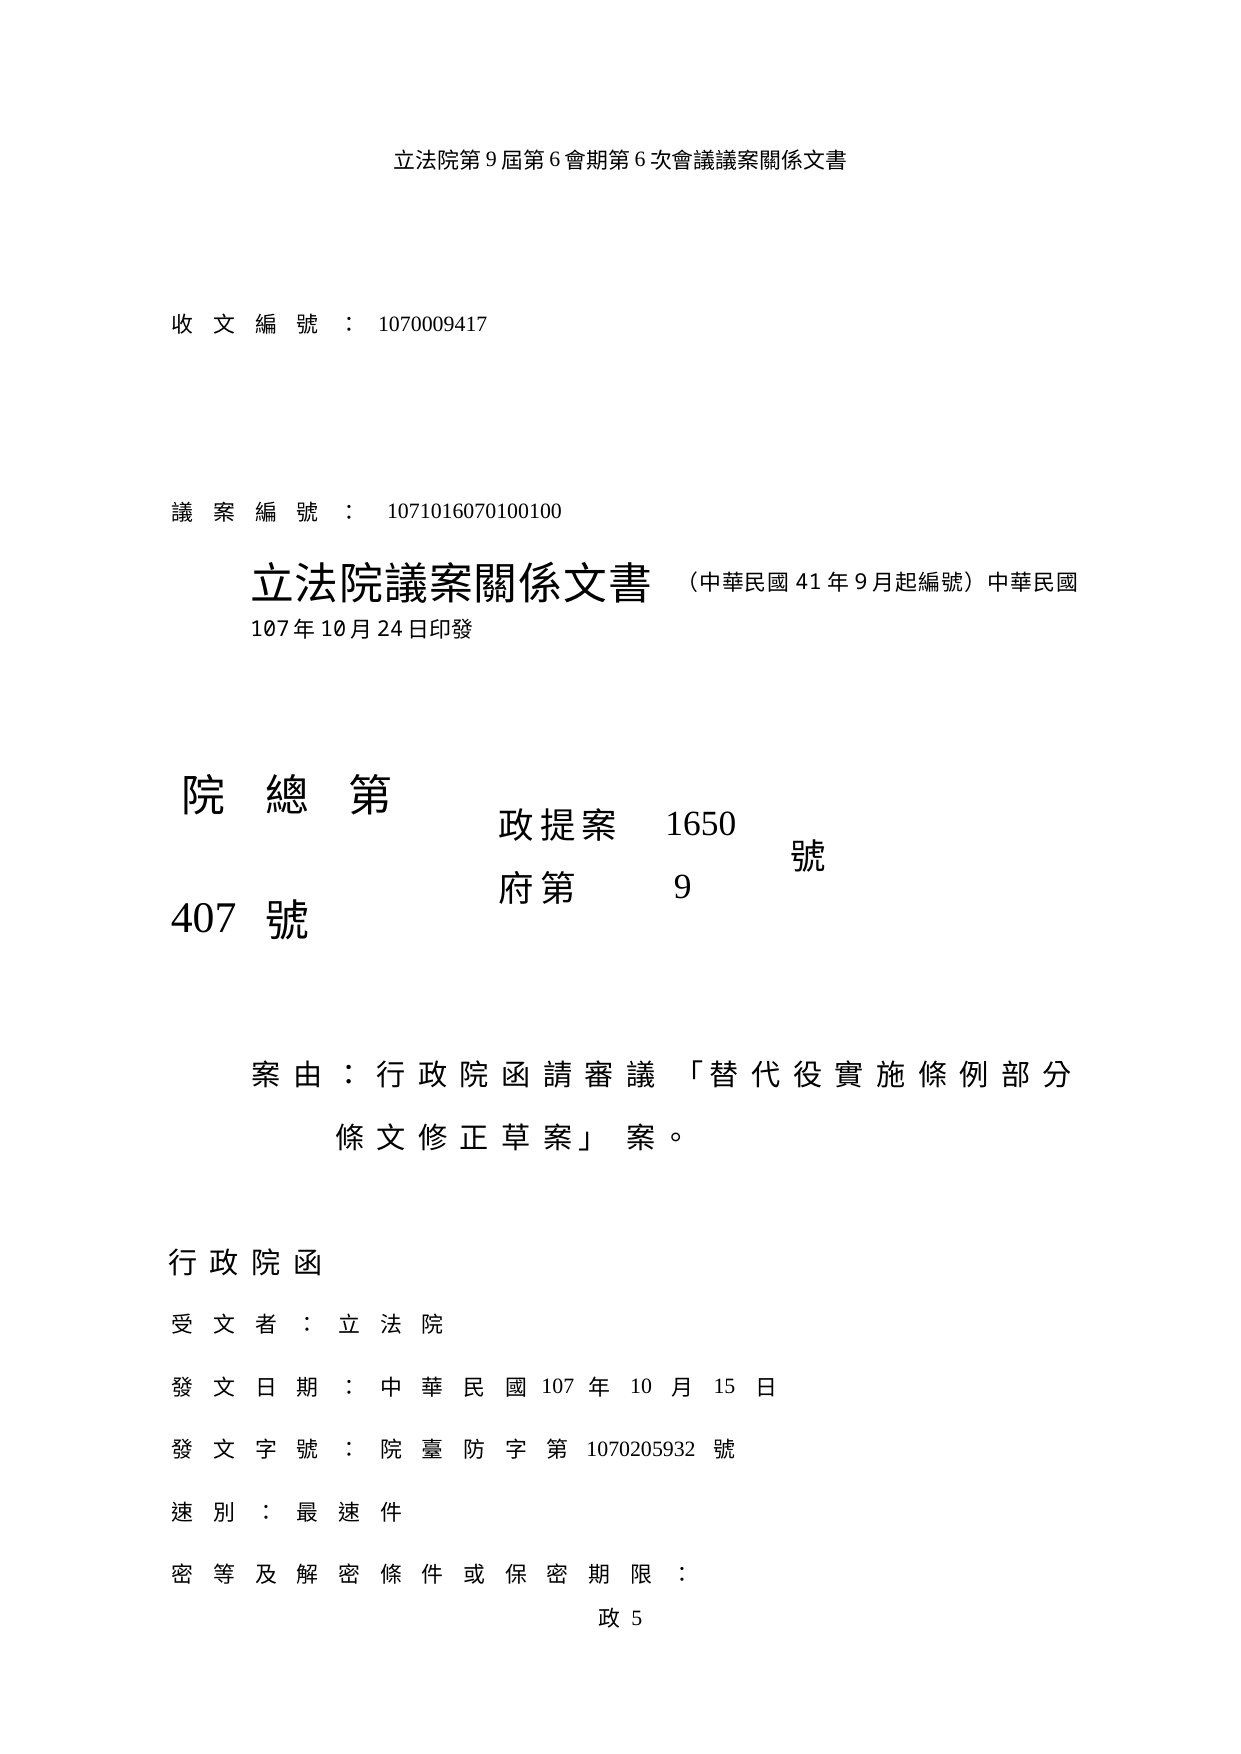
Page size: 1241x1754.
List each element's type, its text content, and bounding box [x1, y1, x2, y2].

table_header 16509 [640, 719, 751, 969]
text 發文日期：中華民國107年10月15日 [162, 1344, 1078, 1406]
text 收文編號：1070009417 [162, 219, 1078, 344]
text 案由：行政院函請審議「替代役實施條例部分條文修正草案」案。 [217, 1031, 1078, 1156]
table_header 院總第407號 [162, 719, 420, 969]
table_header 提案第 [534, 719, 639, 969]
table_header 號 [751, 719, 788, 969]
table_header [788, 719, 793, 969]
table_header 政府 [420, 719, 534, 969]
text 發文字號：院臺防字第1070205932號 [162, 1406, 1078, 1469]
text 立法院議案關係文書 （中華民國41年9月起編號）中華民國107年10月24日印發 [250, 549, 1078, 644]
text 密等及解密條件或保密期限： [162, 1531, 1078, 1594]
table_header [793, 719, 807, 969]
text 行政院函 [162, 1219, 1078, 1281]
text 速別：最速件 [162, 1469, 1078, 1531]
text 議案編號：1071016070100100 [162, 406, 1078, 531]
text 受文者：立法院 [162, 1281, 1078, 1344]
